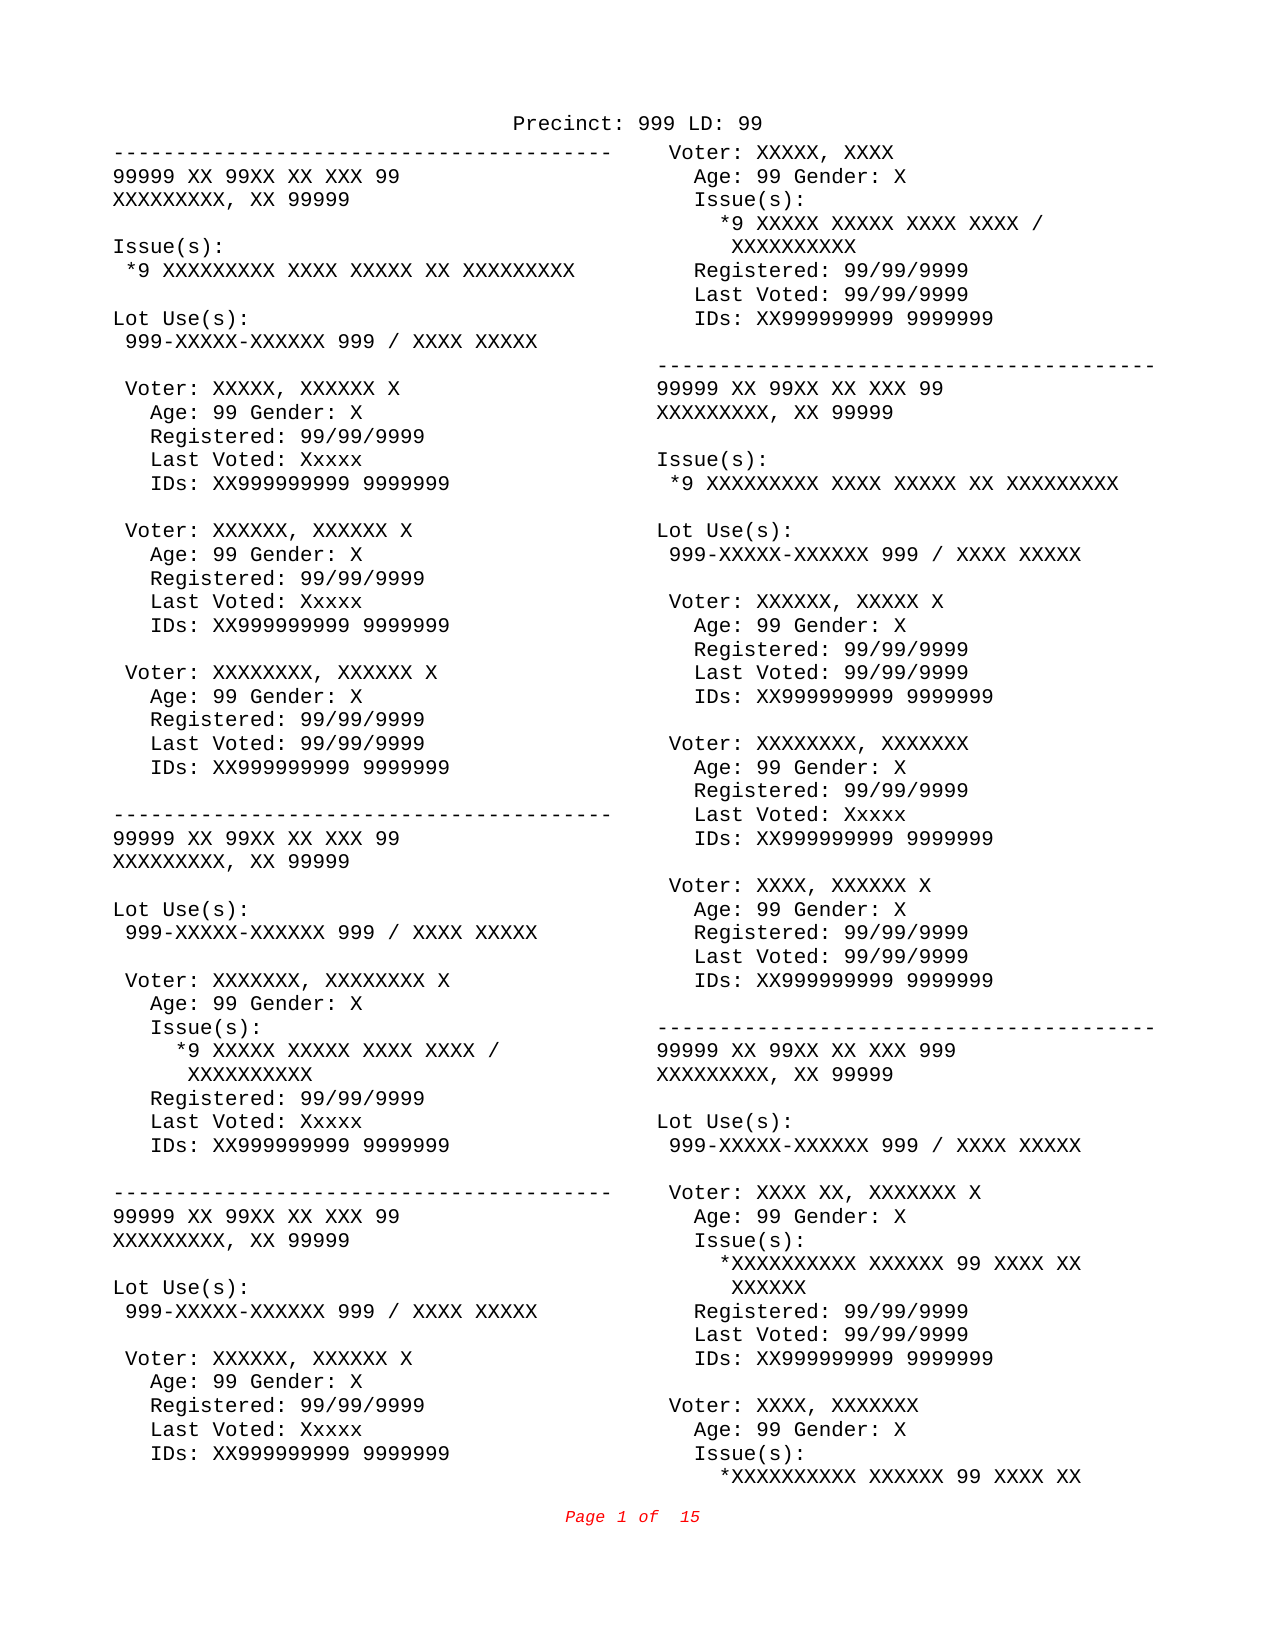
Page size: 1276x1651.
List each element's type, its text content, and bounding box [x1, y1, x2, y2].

text 999-XXXXX-XXXXXX 999 / XXXX XXXXX [112, 1301, 619, 1324]
text IDs: XX999999999 9999999 [112, 1442, 619, 1466]
text XXXXXXXXXX [656, 237, 1163, 260]
text Last Voted: 99/99/9999 [112, 733, 619, 757]
text Age: 99 Gender: X [112, 686, 619, 709]
text Last Voted: Xxxxx [112, 1111, 619, 1135]
text Lot Use(s): [656, 520, 1163, 544]
text Issue(s): [656, 449, 1163, 473]
text Registered: 99/99/9999 [656, 638, 1163, 662]
text Lot Use(s): [656, 1111, 1163, 1135]
text IDs: XX999999999 9999999 [112, 615, 619, 638]
text XXXXXX [656, 1277, 1163, 1301]
text XXXXXXXXX, XX 99999 [112, 851, 619, 875]
text Registered: 99/99/9999 [112, 568, 619, 591]
text *9 XXXXXXXXX XXXX XXXXX XX XXXXXXXXX [112, 260, 619, 284]
text Last Voted: Xxxxx [112, 1419, 619, 1442]
text Registered: 99/99/9999 [112, 1088, 619, 1111]
text Lot Use(s): [112, 899, 619, 922]
text Registered: 99/99/9999 [112, 426, 619, 449]
text 99999 XX 99XX XX XXX 99 [112, 828, 619, 851]
text IDs: XX999999999 9999999 [656, 1348, 1163, 1372]
text IDs: XX999999999 9999999 [112, 757, 619, 780]
text 999-XXXXX-XXXXXX 999 / XXXX XXXXX [656, 544, 1163, 568]
text Lot Use(s): [112, 307, 619, 331]
text IDs: XX999999999 9999999 [656, 969, 1163, 993]
text ---------------------------------------- [656, 355, 1163, 378]
text 999-XXXXX-XXXXXX 999 / XXXX XXXXX [656, 1135, 1163, 1159]
text Registered: 99/99/9999 [656, 260, 1163, 284]
text Age: 99 Gender: X [112, 402, 619, 426]
text Voter: XXXXXX, XXXXXX X [112, 520, 619, 544]
text IDs: XX999999999 9999999 [112, 473, 619, 497]
text Registered: 99/99/9999 [112, 709, 619, 733]
text 999-XXXXX-XXXXXX 999 / XXXX XXXXX [112, 922, 619, 946]
text Last Voted: Xxxxx [112, 591, 619, 615]
text ---------------------------------------- [112, 1182, 619, 1206]
text ---------------------------------------- [656, 1017, 1163, 1041]
text Last Voted: 99/99/9999 [656, 946, 1163, 969]
text Last Voted: Xxxxx [656, 804, 1163, 828]
text XXXXXXXXX, XX 99999 [656, 1064, 1163, 1088]
text Voter: XXXX, XXXXXXX [656, 1395, 1163, 1419]
text Issue(s): [656, 1230, 1163, 1253]
text Last Voted: Xxxxx [112, 449, 619, 473]
text ---------------------------------------- [112, 804, 619, 828]
text Issue(s): [656, 1442, 1163, 1466]
text Age: 99 Gender: X [656, 899, 1163, 922]
text Voter: XXXXX, XXXXXX X [112, 378, 619, 402]
text Age: 99 Gender: X [112, 1372, 619, 1395]
text 99999 XX 99XX XX XXX 99 [112, 166, 619, 189]
text XXXXXXXXX, XX 99999 [656, 402, 1163, 426]
text XXXXXXXXX, XX 99999 [112, 1230, 619, 1253]
text *9 XXXXX XXXXX XXXX XXXX / [112, 1041, 619, 1064]
text Last Voted: 99/99/9999 [656, 662, 1163, 686]
text Voter: XXXX, XXXXXX X [656, 875, 1163, 899]
text *9 XXXXXXXXX XXXX XXXXX XX XXXXXXXXX [656, 473, 1163, 497]
text Registered: 99/99/9999 [112, 1395, 619, 1419]
text Age: 99 Gender: X [656, 615, 1163, 638]
text IDs: XX999999999 9999999 [656, 307, 1163, 331]
text IDs: XX999999999 9999999 [656, 686, 1163, 709]
text Age: 99 Gender: X [656, 1206, 1163, 1230]
text Age: 99 Gender: X [656, 757, 1163, 780]
text Issue(s): [112, 237, 619, 260]
text XXXXXXXXXX [112, 1064, 619, 1088]
text Voter: XXXXX, XXXX [656, 142, 1163, 166]
text Issue(s): [656, 189, 1163, 213]
text Age: 99 Gender: X [656, 1419, 1163, 1442]
text Issue(s): [112, 1017, 619, 1041]
text Lot Use(s): [112, 1277, 619, 1301]
text IDs: XX999999999 9999999 [112, 1135, 619, 1159]
text *XXXXXXXXXX XXXXXX 99 XXXX XX [656, 1466, 1163, 1490]
text *XXXXXXXXXX XXXXXX 99 XXXX XX [656, 1253, 1163, 1277]
text 99999 XX 99XX XX XXX 99 [656, 378, 1163, 402]
text Voter: XXXX XX, XXXXXXX X [656, 1182, 1163, 1206]
text 999-XXXXX-XXXXXX 999 / XXXX XXXXX [112, 331, 619, 355]
text Registered: 99/99/9999 [656, 1301, 1163, 1324]
text *9 XXXXX XXXXX XXXX XXXX / [656, 213, 1163, 237]
text Age: 99 Gender: X [112, 993, 619, 1017]
text 99999 XX 99XX XX XXX 999 [656, 1041, 1163, 1064]
text Age: 99 Gender: X [112, 544, 619, 568]
text 99999 XX 99XX XX XXX 99 [112, 1206, 619, 1230]
text Last Voted: 99/99/9999 [656, 284, 1163, 307]
text Voter: XXXXXXXX, XXXXXX X [112, 662, 619, 686]
text Voter: XXXXXX, XXXXXX X [112, 1348, 619, 1372]
text Voter: XXXXXXXX, XXXXXXX [656, 733, 1163, 757]
text ---------------------------------------- [112, 142, 619, 166]
text Voter: XXXXXXX, XXXXXXXX X [112, 969, 619, 993]
text Voter: XXXXXX, XXXXX X [656, 591, 1163, 615]
text IDs: XX999999999 9999999 [656, 828, 1163, 851]
text XXXXXXXXX, XX 99999 [112, 189, 619, 213]
text Last Voted: 99/99/9999 [656, 1324, 1163, 1348]
text Registered: 99/99/9999 [656, 922, 1163, 946]
text Registered: 99/99/9999 [656, 780, 1163, 804]
text Age: 99 Gender: X [656, 166, 1163, 189]
